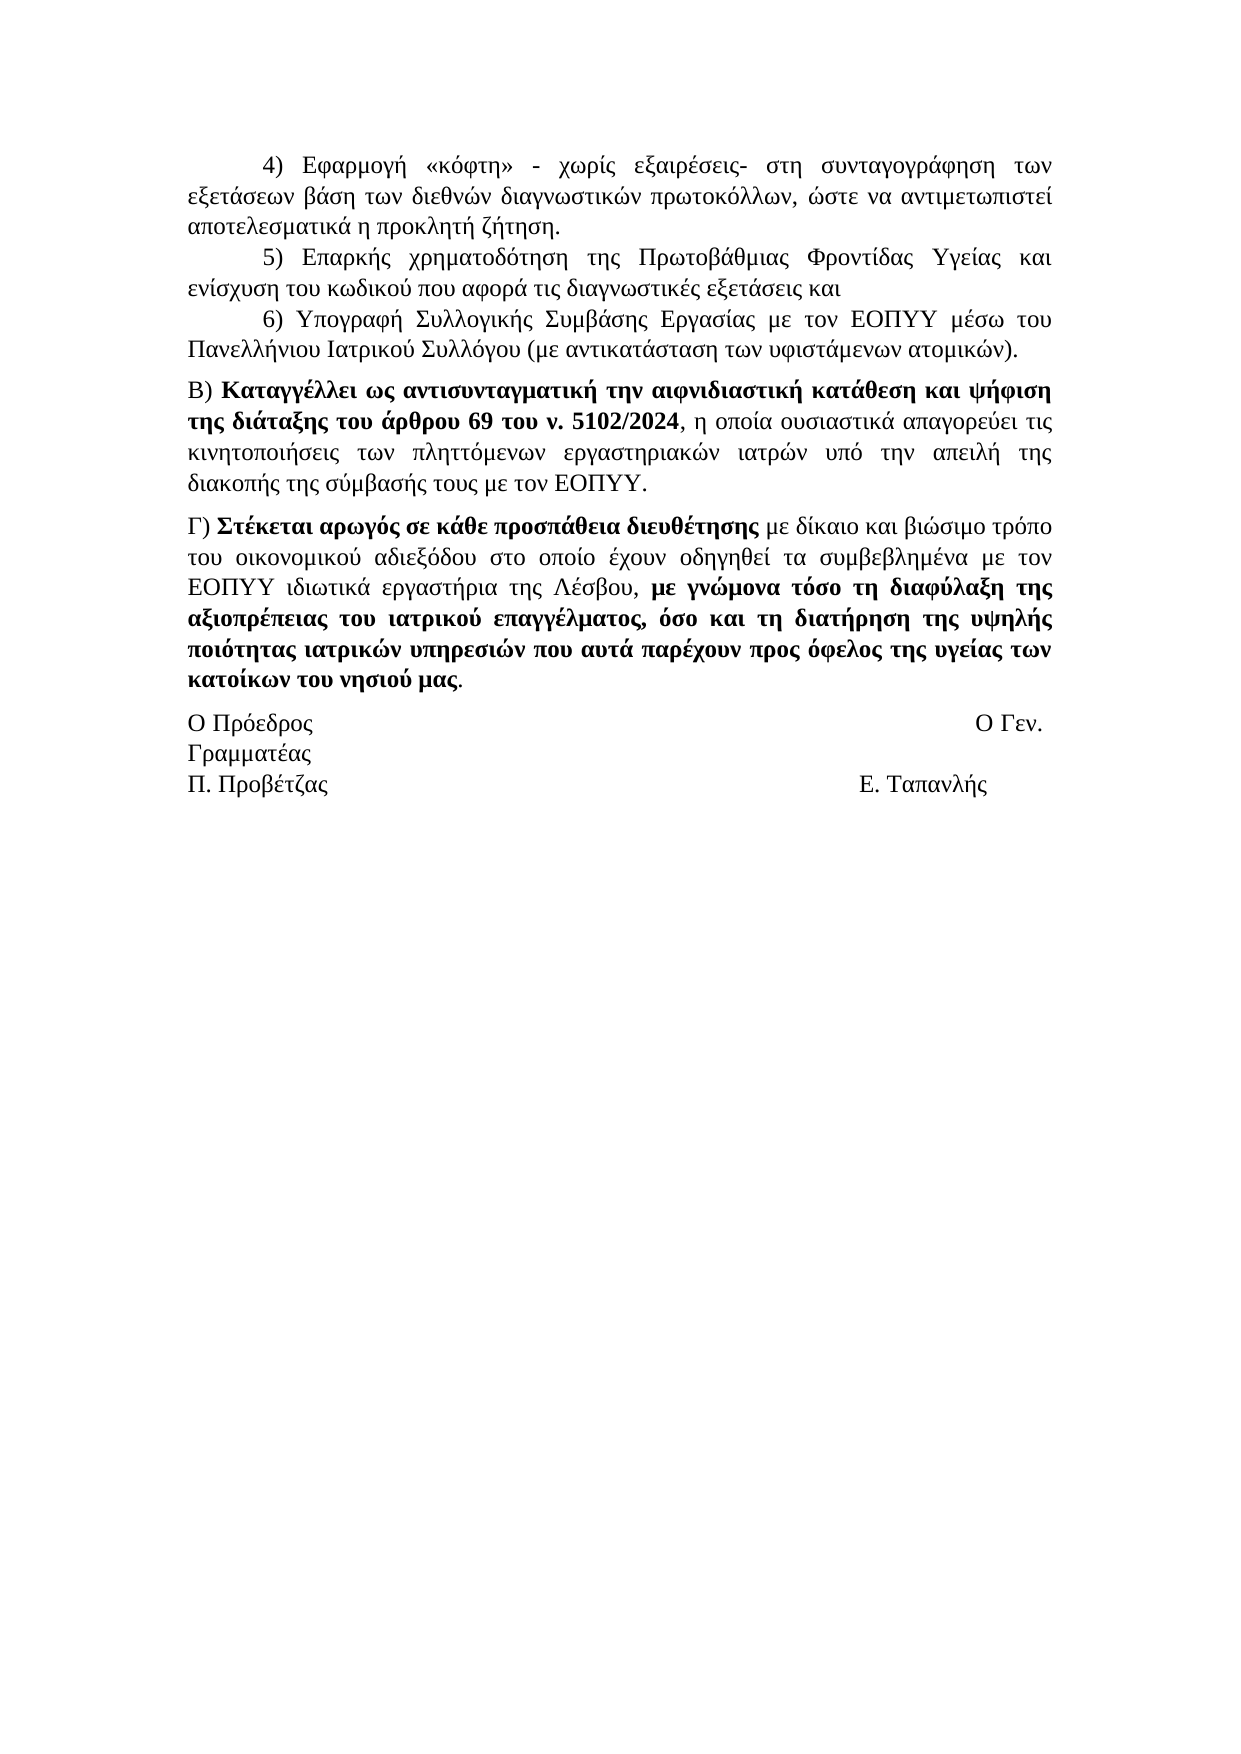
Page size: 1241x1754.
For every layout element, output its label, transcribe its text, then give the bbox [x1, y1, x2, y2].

text 6) Υπογραφή Συλλογικής Συμβάσης Εργασίας με τον ΕΟΠΥΥ μέσω του Πανελλήνιου Ιατρικού Συλλόγου (με αντικατάσταση των υφιστάμενων ατομικών). [187, 304, 1053, 363]
text Ο Πρόεδρος Ο Γεν. Γραμματέας [187, 708, 1053, 767]
text 5) Επαρκής χρηματοδότηση της Πρωτοβάθμιας Φροντίδας Υγείας και ενίσχυση του κωδικού που αφορά τις διαγνωστικές εξετάσεις και [187, 242, 1053, 302]
text Β) Καταγγέλλει ως αντισυνταγματική την αιφνιδιαστική κατάθεση και ψήφιση της διάταξης του άρθρου 69 του ν. 5102/2024, η οποία ουσιαστικά απαγορεύει τις κινητοποιήσεις των πληττόμενων εργαστηριακών ιατρών υπό την απειλή της διακοπής της σύμβασής τους με τον ΕΟΠΥΥ. [187, 376, 1053, 496]
text Γ) Στέκεται αρωγός σε κάθε προσπάθεια διευθέτησης με δίκαιο και βιώσιμο τρόπο του οικονομικού αδιεξόδου στο οποίο έχουν οδηγηθεί τα συμβεβλημένα με τον ΕΟΠΥΥ ιδιωτικά εργαστήρια της Λέσβου, με γνώμονα τόσο τη διαφύλαξη της αξιοπρέπειας του ιατρικού επαγγέλματος, όσο και τη διατήρηση της υψηλής ποιότητας ιατρικών υπηρεσιών που αυτά παρέχουν προς όφελος της υγείας των κατοίκων του νησιού μας. [187, 511, 1053, 693]
text 4) Εφαρμογή «κόφτη» - χωρίς εξαιρέσεις- στη συνταγογράφηση των εξετάσεων βάση των διεθνών διαγνωστικών πρωτοκόλλων, ώστε να αντιμετωπιστεί αποτελεσματικά η προκλητή ζήτηση. [187, 150, 1053, 240]
text Π. Προβέτζας Ε. Ταπανλής [187, 769, 1053, 798]
